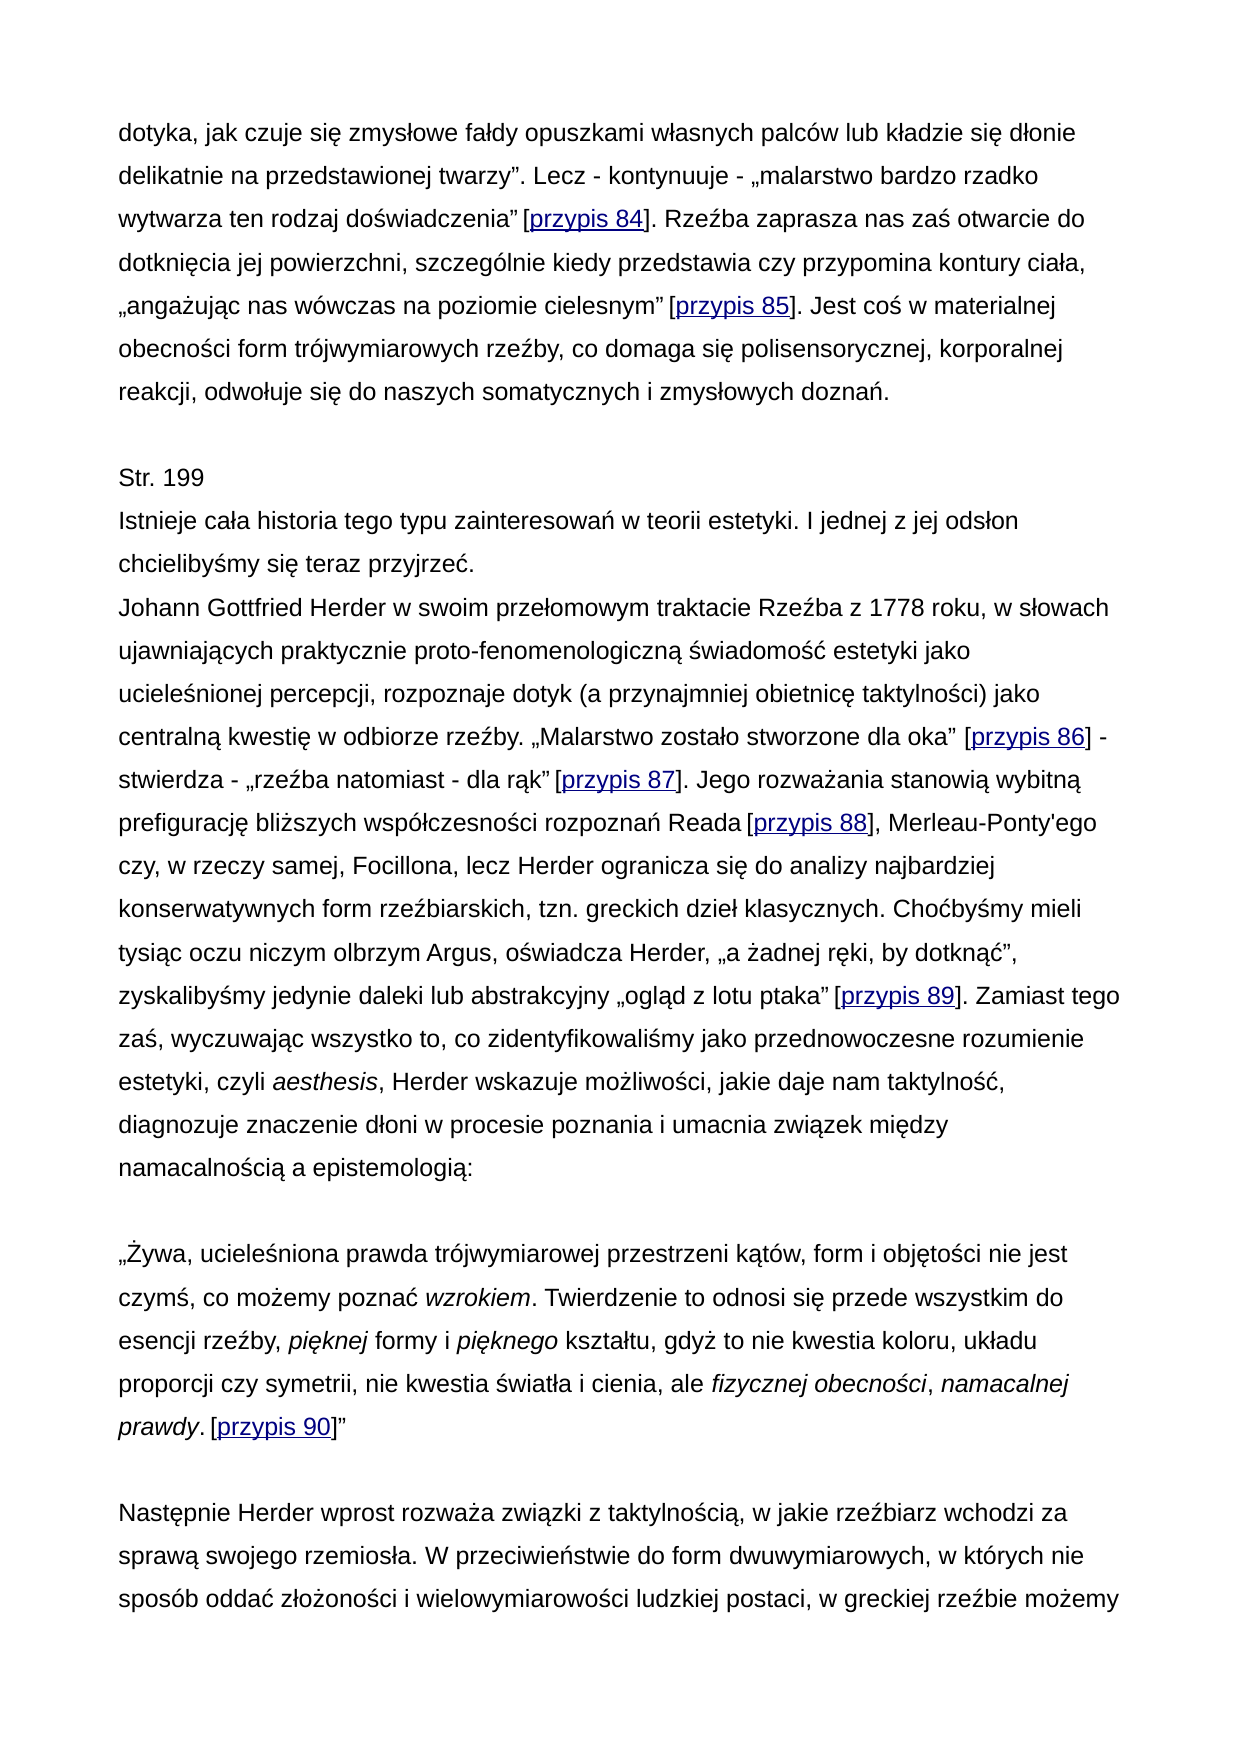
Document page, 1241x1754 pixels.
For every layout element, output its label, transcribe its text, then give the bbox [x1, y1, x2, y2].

text Następnie Herder wprost rozważa związki z taktylnością, w jakie rzeźbiarz wchodzi za sprawą swojego rzemiosła. W przeciwieństwie do form dwuwymiarowych, w których nie sposób oddać złożoności i wielowymiarowości ludzkiej postaci, w greckiej rzeźbie możemy [118, 1498, 1122, 1613]
text dotyka, jak czuje się zmysłowe fałdy opuszkami własnych palców lub kładzie się dłonie delikatnie na przedstawionej twarzy”. Lecz - kontynuuje - „malarstwo bardzo rzadko wytwarza ten rodzaj doświadczenia” [przypis 84]. Rzeźba zaprasza nas zaś otwarcie do dotknięcia jej powierzchni, szczególnie kiedy przedstawia czy przypomina kontury ciała, „angażując nas wówczas na poziomie cielesnym” [przypis 85]. Jest coś w materialnej obecności form trójwymiarowych rzeźby, co domaga się polisensorycznej, korporalnej reakcji, odwołuje się do naszych somatycznych i zmysłowych doznań. [118, 118, 1122, 406]
text Str. 199 [118, 463, 1122, 492]
text Istnieje cała historia tego typu zainteresowań w teorii estetyki. I jednej z jej odsłon chcielibyśmy się teraz przyjrzeć. [118, 506, 1122, 578]
text Johann Gottfried Herder w swoim przełomowym traktacie Rzeźba z 1778 roku, w słowach ujawniających praktycznie proto-fenomenologiczną świadomość estetyki jako ucieleśnionej percepcji, rozpoznaje dotyk (a przynajmniej obietnicę taktylności) jako centralną kwestię w odbiorze rzeźby. „Malarstwo zostało stworzone dla oka” [przypis 86] - stwierdza - „rzeźba natomiast - dla rąk” [przypis 87]. Jego rozważania stanowią wybitną prefigurację bliższych współczesności rozpoznań Reada [przypis 88], Merleau-Ponty'ego czy, w rzeczy samej, Focillona, lecz Herder ogranicza się do analizy najbardziej konserwatywnych form rzeźbiarskich, tzn. greckich dzieł klasycznych. Choćbyśmy mieli tysiąc oczu niczym olbrzym Argus, oświadcza Herder, „a żadnej ręki, by dotknąć”, zyskalibyśmy jedynie daleki lub abstrakcyjny „ogląd z lotu ptaka” [przypis 89]. Zamiast tego zaś, wyczuwając wszystko to, co zidentyfikowaliśmy jako przednowoczesne rozumienie estetyki, czyli aesthesis, Herder wskazuje możliwości, jakie daje nam taktylność, diagnozuje znaczenie dłoni w procesie poznania i umacnia związek między namacalnością a epistemologią: [118, 592, 1122, 1182]
text „Żywa, ucieleśniona prawda trójwymiarowej przestrzeni kątów, form i objętości nie jest czymś, co możemy poznać wzrokiem. Twierdzenie to odnosi się przede wszystkim do esencji rzeźby, pięknej formy i pięknego kształtu, gdyż to nie kwestia koloru, układu proporcji czy symetrii, nie kwestia światła i cienia, ale fizycznej obecności, namacalnej prawdy. [przypis 90]” [118, 1239, 1122, 1441]
